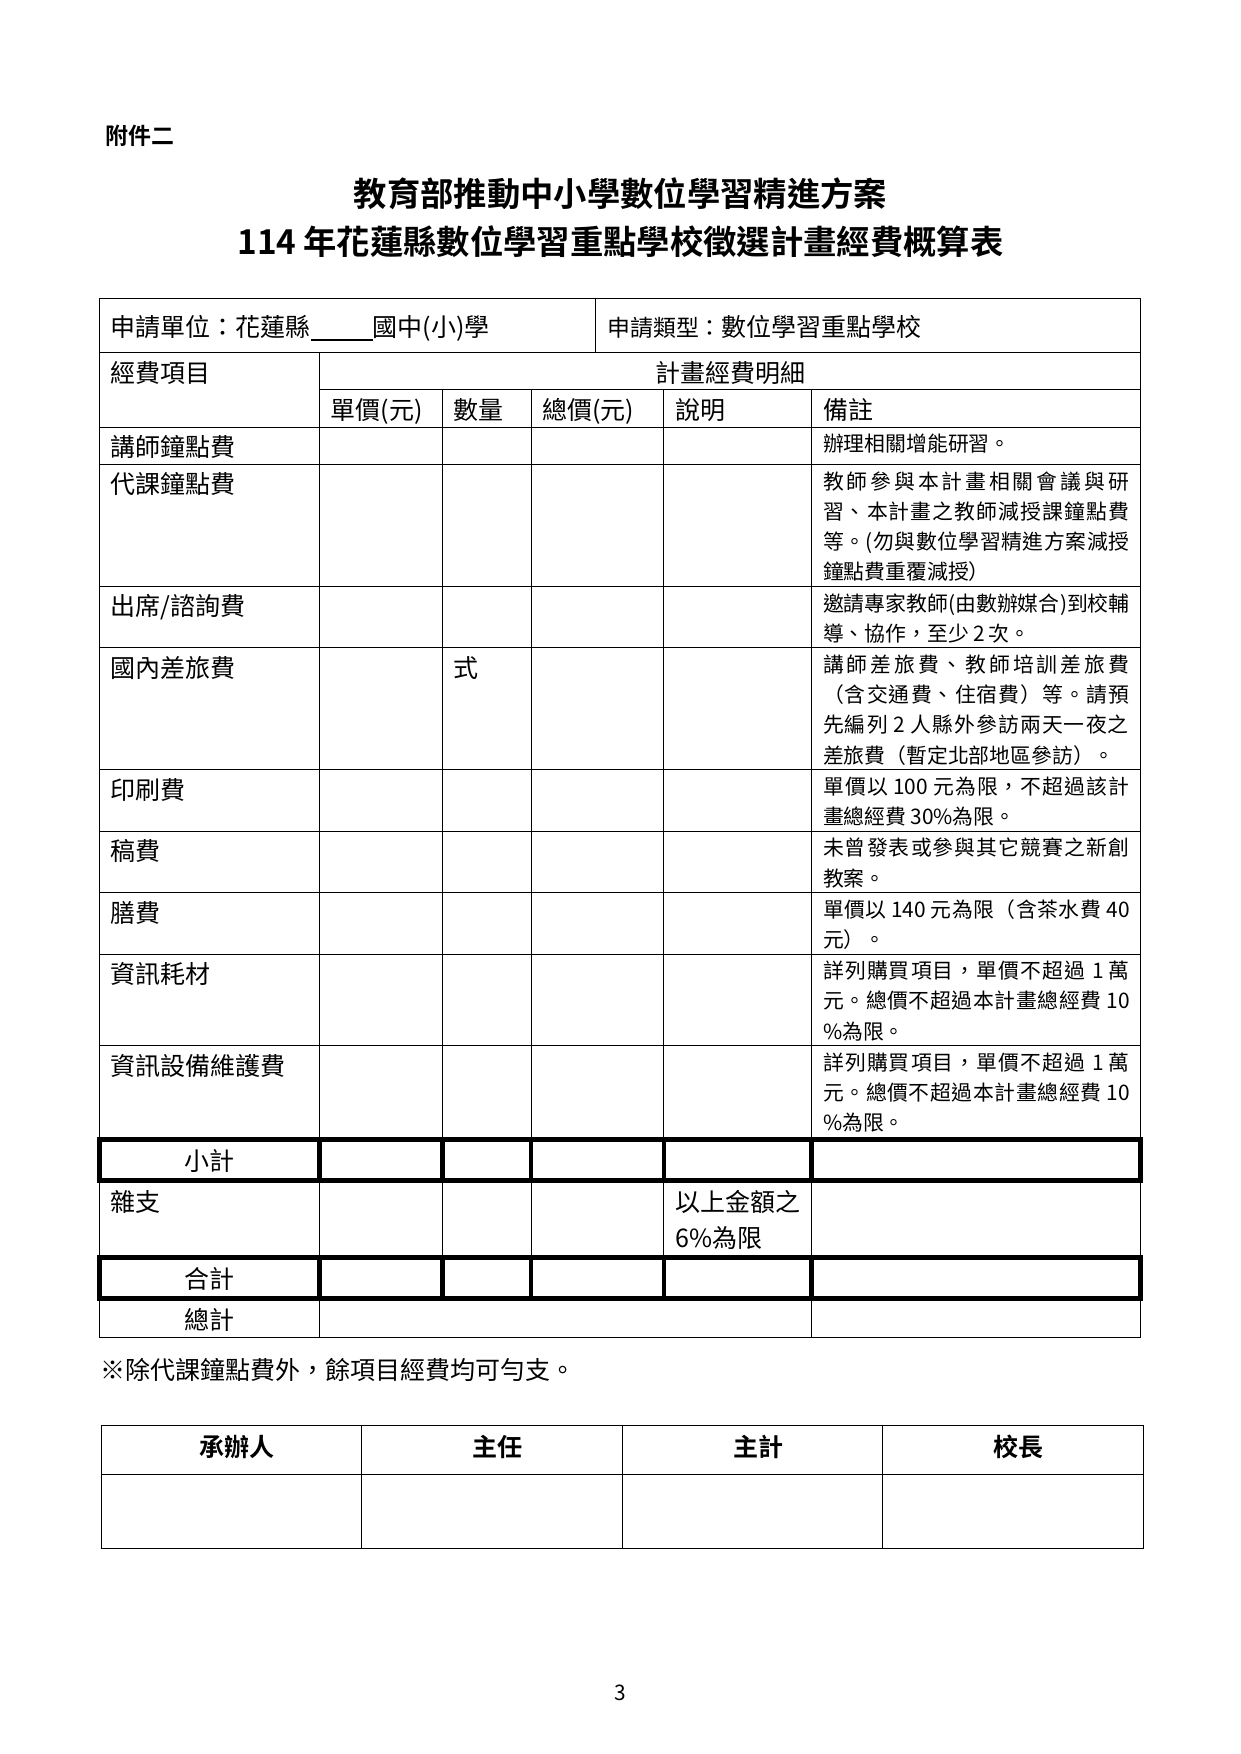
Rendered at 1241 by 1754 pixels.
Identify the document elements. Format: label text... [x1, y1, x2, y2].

table_cell [664, 428, 811, 464]
table_cell 講師差旅費、教師培訓差旅費（含交通費、住宿費）等。請預先編列2人縣外參訪兩天一夜之差旅費（暫定北部地區參訪）。 [812, 648, 1140, 769]
table_cell 單價以100元為限，不超過該計畫總經費30%為限。 [812, 770, 1140, 831]
table_cell [362, 1475, 622, 1548]
table_cell [664, 587, 811, 647]
table_cell 小計 [102, 1142, 317, 1178]
table_cell [443, 428, 531, 464]
table_cell 單價(元) [320, 390, 442, 427]
table_cell [666, 1142, 809, 1178]
table_cell [532, 832, 663, 892]
table_cell 講師鐘點費 [100, 428, 319, 464]
table_cell 稿費 [100, 832, 319, 892]
table_cell [443, 1183, 531, 1255]
table_cell [322, 1142, 440, 1178]
table_cell [814, 1142, 1138, 1178]
table_header 主任 [362, 1426, 622, 1474]
table_cell [443, 587, 531, 647]
table_cell [443, 832, 531, 892]
table_cell 總價(元) [532, 390, 663, 427]
table_cell [102, 1475, 361, 1548]
table_cell [443, 1046, 531, 1137]
table_cell 辦理相關增能研習。 [812, 428, 1140, 464]
table_cell [664, 770, 811, 831]
table_cell [320, 587, 442, 647]
text 114年花蓮縣數位學習重點學校徵選計畫經費概算表 [100, 216, 1140, 264]
table_cell [664, 893, 811, 953]
table_cell [445, 1142, 529, 1178]
table_header 申請單位：花蓮縣 國中(小)學 [100, 299, 595, 352]
table_cell 單價以140元為限（含茶水費40元）。 [812, 893, 1140, 953]
table_cell [320, 648, 442, 769]
table_cell 總計 [100, 1301, 319, 1337]
table_cell [532, 955, 663, 1045]
table_cell 資訊耗材 [100, 955, 319, 1045]
table_cell [532, 893, 663, 953]
table_cell 計畫經費明細 [320, 353, 1140, 389]
table_cell [812, 1301, 1140, 1337]
text 教育部推動中小學數位學習精進方案 [100, 168, 1140, 216]
table_cell 式 [443, 648, 531, 769]
table_cell 詳列購買項目，單價不超過1萬元。總價不超過本計畫總經費10%為限。 [812, 1046, 1140, 1137]
table_cell 國內差旅費 [100, 648, 319, 769]
text ※除代課鐘點費外，餘項目經費均可勻支。 [100, 1350, 1140, 1387]
table_cell [532, 587, 663, 647]
table_cell 雜支 [100, 1183, 319, 1255]
table_cell [623, 1475, 882, 1548]
table_cell 說明 [664, 390, 811, 427]
table_cell [664, 465, 811, 586]
table_cell 代課鐘點費 [100, 465, 319, 586]
table_cell [532, 1046, 663, 1137]
table_cell 數量 [443, 390, 531, 427]
table_cell 經費項目 [100, 353, 319, 427]
table_cell [320, 465, 442, 586]
table_cell [664, 1046, 811, 1137]
table_cell 出席/諮詢費 [100, 587, 319, 647]
table_cell [320, 1046, 442, 1137]
table_cell [533, 1142, 662, 1178]
table_header 主計 [623, 1426, 882, 1474]
table_cell [814, 1260, 1138, 1296]
table_cell [320, 1301, 811, 1337]
table_cell 以上金額之6%為限 [664, 1183, 811, 1255]
table_cell [664, 832, 811, 892]
table_cell 詳列購買項目，單價不超過1萬元。總價不超過本計畫總經費10%為限。 [812, 955, 1140, 1045]
table_cell [320, 428, 442, 464]
table_cell [443, 770, 531, 831]
table_cell [664, 648, 811, 769]
table_cell 膳費 [100, 893, 319, 953]
table_cell [666, 1260, 809, 1296]
table_cell [320, 893, 442, 953]
table_cell 資訊設備維護費 [100, 1046, 319, 1137]
table_header 申請類型：數位學習重點學校 [596, 299, 1140, 352]
table_cell 合計 [102, 1260, 317, 1296]
table_cell 印刷費 [100, 770, 319, 831]
table_cell [320, 832, 442, 892]
table_cell [533, 1260, 662, 1296]
table_cell [812, 1183, 1140, 1255]
table_cell [320, 955, 442, 1045]
table_cell [883, 1475, 1143, 1548]
table_header 承辦人 [102, 1426, 361, 1474]
table_cell [532, 1183, 663, 1255]
table_cell [664, 955, 811, 1045]
table_cell [532, 428, 663, 464]
text 附件二 [100, 118, 1140, 151]
table_cell [322, 1260, 440, 1296]
table_cell [443, 893, 531, 953]
table_cell [320, 1183, 442, 1255]
table_cell 未曾發表或參與其它競賽之新創教案。 [812, 832, 1140, 892]
table_cell 教師參與本計畫相關會議與研習、本計畫之教師減授課鐘點費等。(勿與數位學習精進方案減授鐘點費重覆減授） [812, 465, 1140, 586]
table_header 校長 [883, 1426, 1143, 1474]
table_cell [445, 1260, 529, 1296]
table_cell 邀請專家教師(由數辦媒合)到校輔導、協作，至少2次。 [812, 587, 1140, 647]
table_cell [443, 465, 531, 586]
table_cell [532, 770, 663, 831]
table_cell [532, 648, 663, 769]
table_cell [532, 465, 663, 586]
table_cell [320, 770, 442, 831]
table_cell 備註 [812, 390, 1140, 427]
table_cell [443, 955, 531, 1045]
